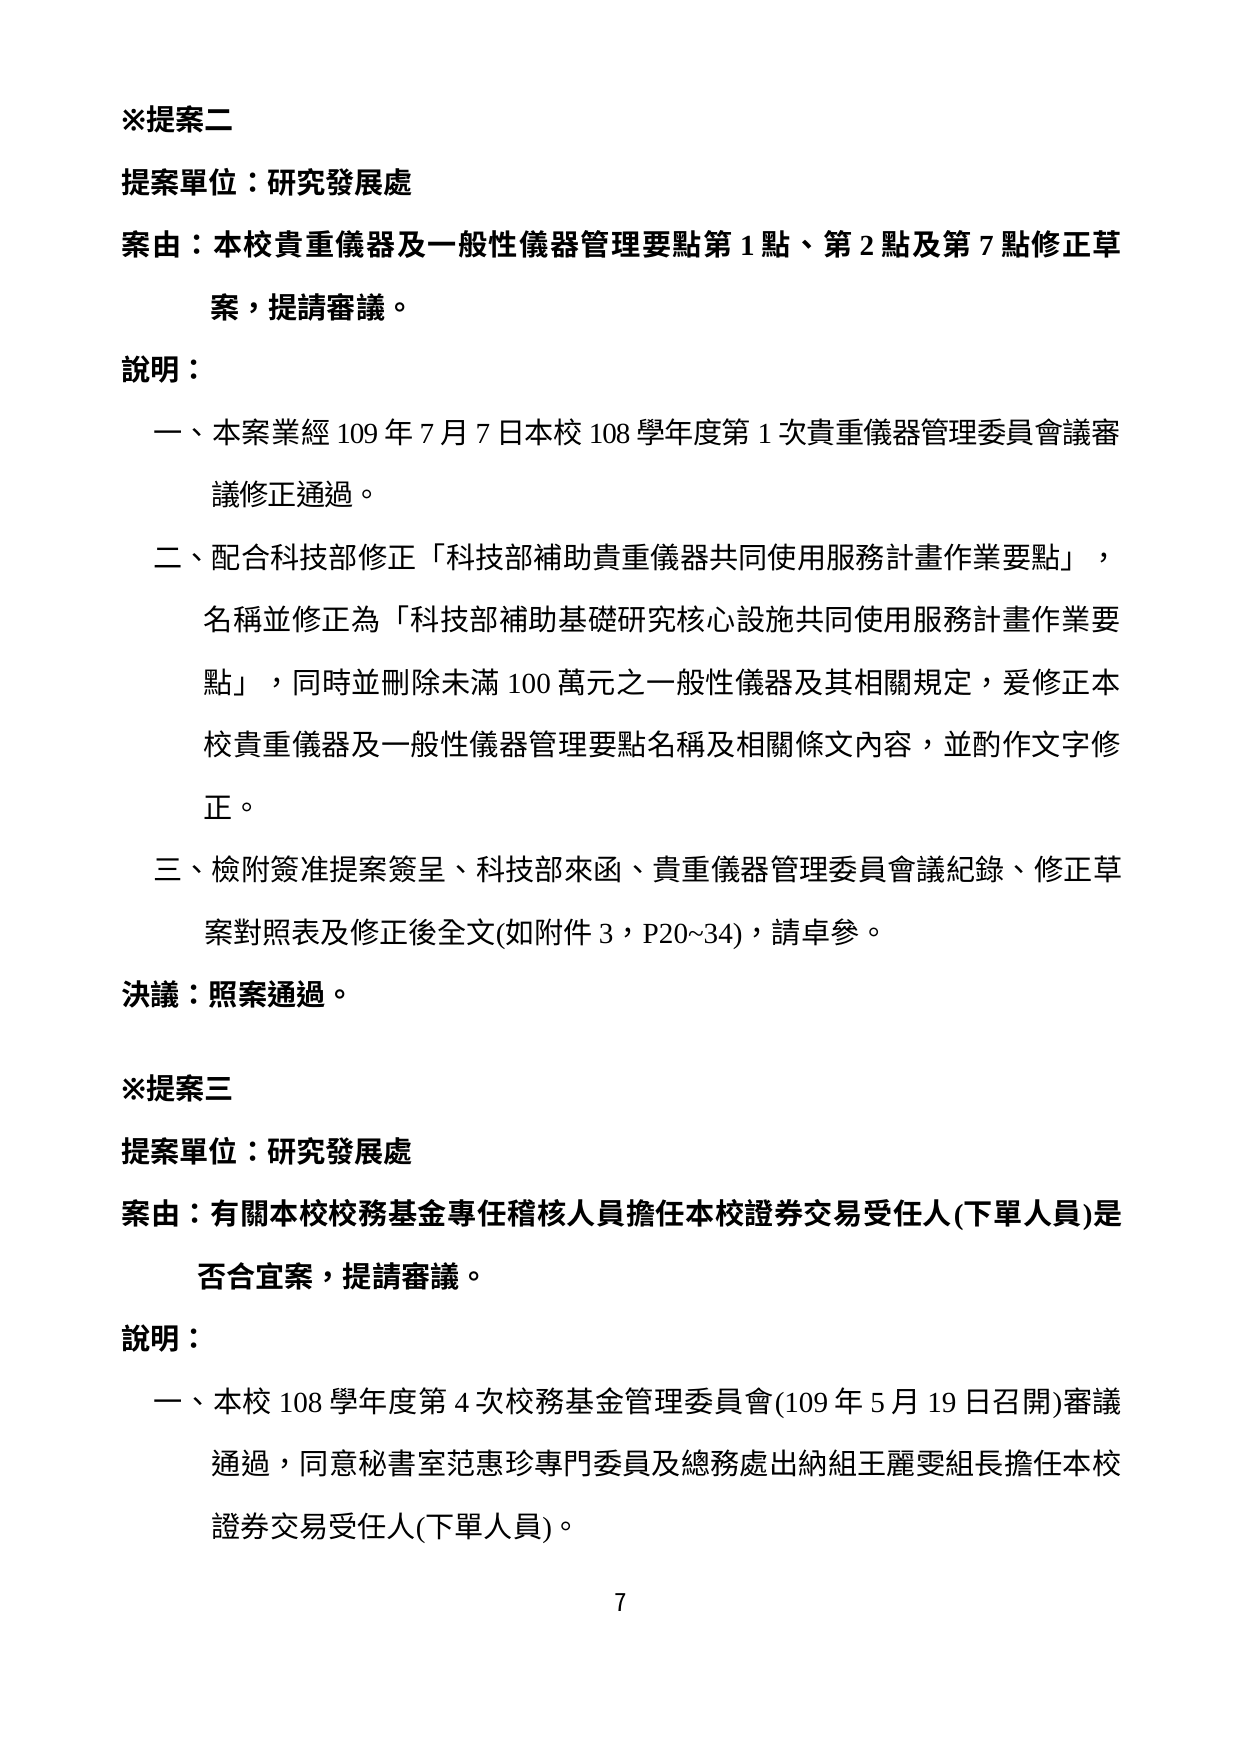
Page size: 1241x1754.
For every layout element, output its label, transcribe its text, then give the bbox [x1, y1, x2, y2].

text 案由：有關本校校務基金專任稽核人員擔任本校證券交易受任人(下單人員)是否合宜案，提請審議。 [121, 1170, 1122, 1295]
text ※提案二 [121, 76, 1122, 139]
text 說明： [121, 326, 1122, 389]
text 二、配合科技部修正「科技部補助貴重儀器共同使用服務計畫作業要點」，名稱並修正為「科技部補助基礎研究核心設施共同使用服務計畫作業要點」，同時並刪除未滿100萬元之一般性儀器及其相關規定，爰修正本校貴重儀器及一般性儀器管理要點名稱及相關條文內容，並酌作文字修正。 [153, 514, 1122, 826]
text 提案單位：研究發展處 [121, 1108, 1122, 1170]
text 一、本案業經109年7月7日本校108學年度第1次貴重儀器管理委員會議審議修正通過。 [153, 389, 1122, 514]
text 說明： [121, 1295, 1122, 1358]
text 案由：本校貴重儀器及一般性儀器管理要點第1點、第2點及第7點修正草案，提請審議。 [121, 201, 1122, 326]
text 三、檢附簽准提案簽呈、科技部來函、貴重儀器管理委員會議紀錄、修正草案對照表及修正後全文(如附件3，P20~34)，請卓參。 [153, 826, 1122, 951]
text 一、本校108學年度第4次校務基金管理委員會(109年5月19日召開)審議通過，同意秘書室范惠珍專門委員及總務處出納組王麗雯組長擔任本校證券交易受任人(下單人員)。 [153, 1358, 1122, 1545]
text ※提案三 [121, 1045, 1122, 1108]
text 決議：照案通過。 [121, 951, 1122, 1014]
text 提案單位：研究發展處 [121, 139, 1122, 201]
